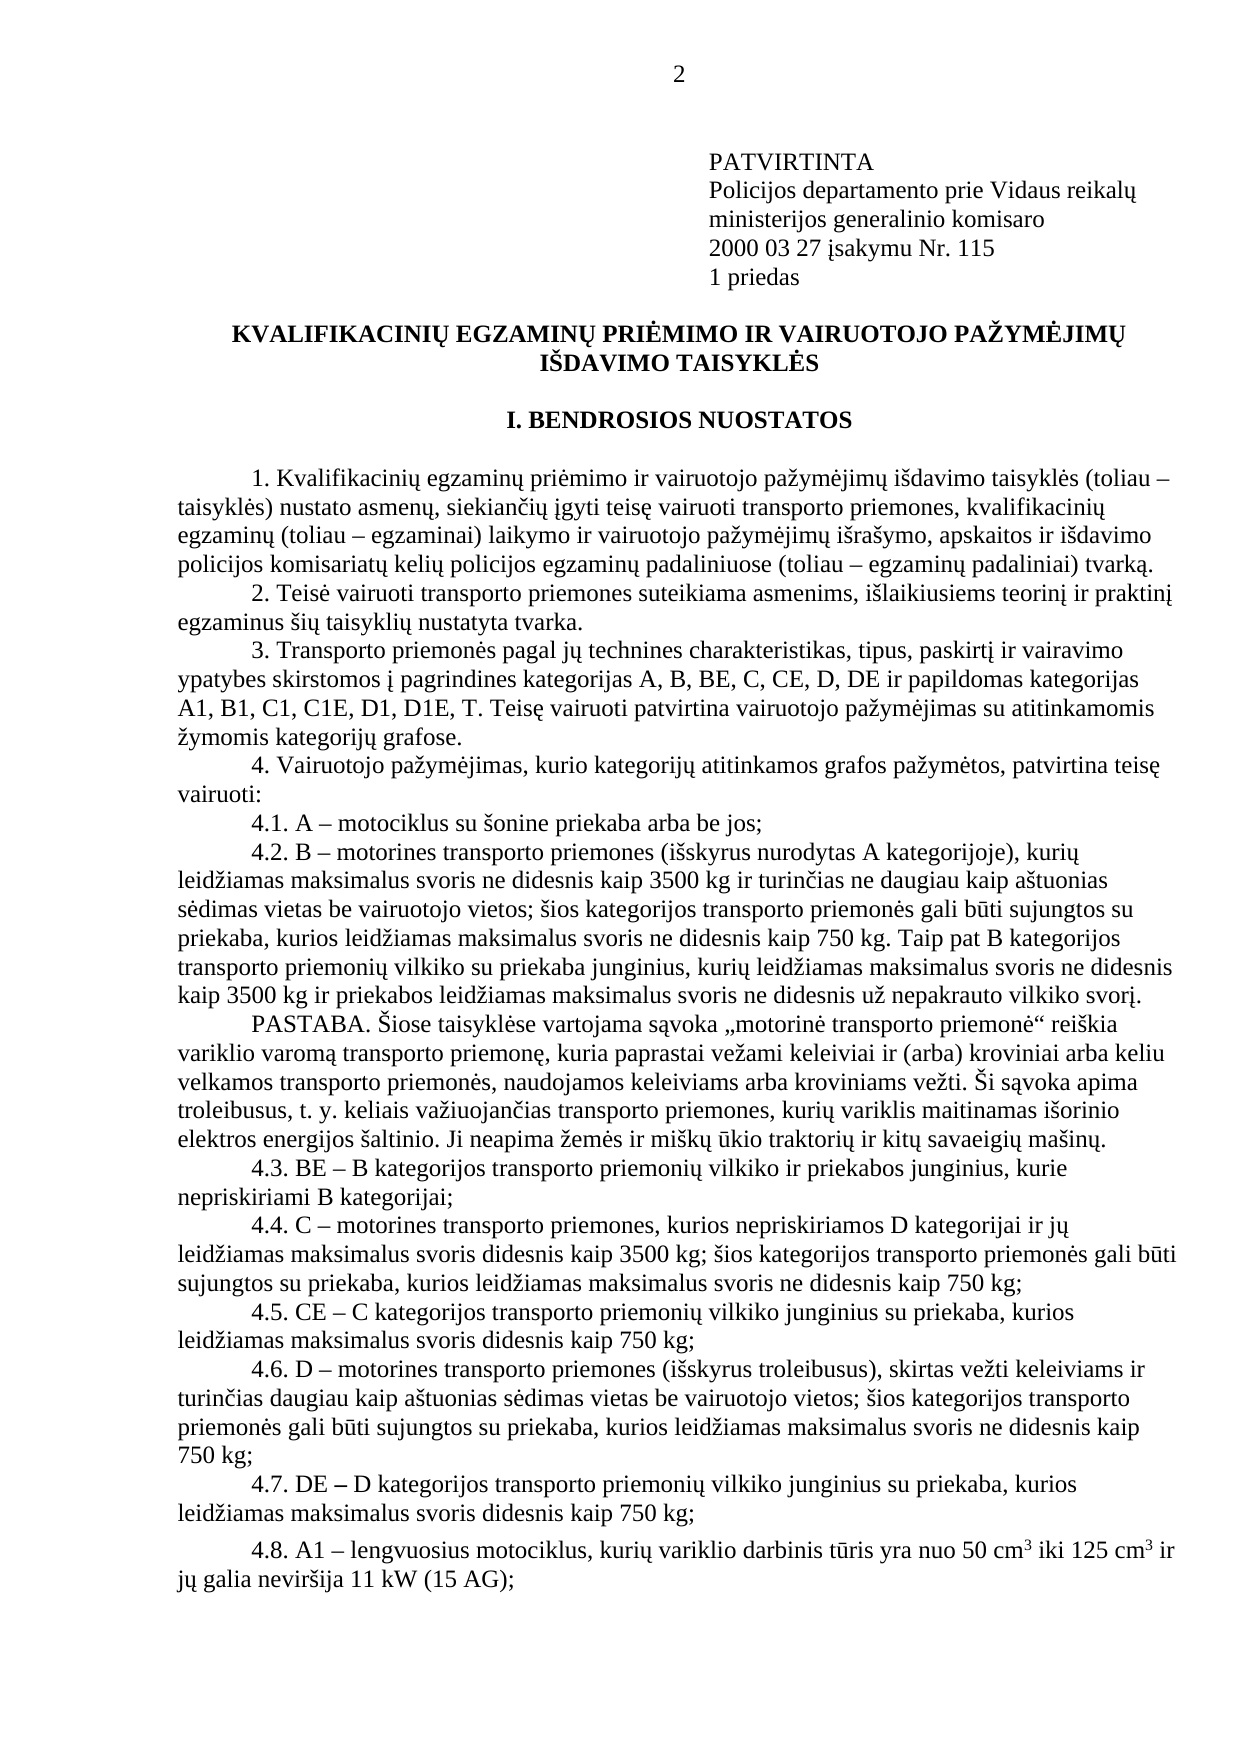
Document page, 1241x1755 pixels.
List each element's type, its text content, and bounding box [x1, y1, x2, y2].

text 4.3. BE – B kategorijos transporto priemonių vilkiko ir priekabos junginius, kurie nepriskiriami B kategorijai; [177, 1153, 1181, 1211]
text 4.7. DE – D kategorijos transporto priemonių vilkiko junginius su priekaba, kurios leidžiamas maksimalus svoris didesnis kaip 750 kg; [177, 1469, 1181, 1527]
text 2000 03 27 įsakymu Nr. 115 [177, 233, 1181, 262]
text 4.8. A1 – lengvuosius motociklus, kurių variklio darbinis tūris yra nuo 50 cm3 iki 125 cm3 ir jų galia neviršija 11 kW (15 AG); [177, 1527, 1181, 1593]
text PASTABA. Šiose taisyklėse vartojama sąvoka „motorinė transporto priemonė“ reiškia variklio varomą transporto priemonę, kuria paprastai vežami keleiviai ir (arba) kroviniai arba keliu velkamos transporto priemonės, naudojamos keleiviams arba kroviniams vežti. Ši sąvoka apima troleibusus, t. y. keliais važiuojančias transporto priemones, kurių variklis maitinamas išorinio elektros energijos šaltinio. Ji neapima žemės ir miškų ūkio traktorių ir kitų savaeigių mašinų. [177, 1009, 1181, 1153]
text ministerijos generalinio komisaro [177, 204, 1181, 233]
text PATVIRTINTA [177, 147, 1181, 176]
text 4.6. D – motorines transporto priemones (išskyrus troleibusus), skirtas vežti keleiviams ir turinčias daugiau kaip aštuonias sėdimas vietas be vairuotojo vietos; šios kategorijos transporto priemonės gali būti sujungtos su priekaba, kurios leidžiamas maksimalus svoris ne didesnis kaip 750 kg; [177, 1354, 1181, 1469]
text 1. Kvalifikacinių egzaminų priėmimo ir vairuotojo pažymėjimų išdavimo taisyklės (toliau – taisyklės) nustato asmenų, siekiančių įgyti teisę vairuoti transporto priemones, kvalifikacinių egzaminų (toliau – egzaminai) laikymo ir vairuotojo pažymėjimų išrašymo, apskaitos ir išdavimo policijos komisariatų kelių policijos egzaminų padaliniuose (toliau – egzaminų padaliniai) tvarką. [177, 463, 1181, 578]
text 4.5. CE – C kategorijos transporto priemonių vilkiko junginius su priekaba, kurios leidžiamas maksimalus svoris didesnis kaip 750 kg; [177, 1297, 1181, 1354]
text Policijos departamento prie Vidaus reikalų [177, 176, 1181, 204]
text 4.4. C – motorines transporto priemones, kurios nepriskiriamos D kategorijai ir jų leidžiamas maksimalus svoris didesnis kaip 3500 kg; šios kategorijos transporto priemonės gali būti sujungtos su priekaba, kurios leidžiamas maksimalus svoris ne didesnis kaip 750 kg; [177, 1211, 1181, 1297]
text 4.2. B – motorines transporto priemones (išskyrus nurodytas A kategorijoje), kurių leidžiamas maksimalus svoris ne didesnis kaip 3500 kg ir turinčias ne daugiau kaip aštuonias sėdimas vietas be vairuotojo vietos; šios kategorijos transporto priemonės gali būti sujungtos su priekaba, kurios leidžiamas maksimalus svoris ne didesnis kaip 750 kg. Taip pat B kategorijos transporto priemonių vilkiko su priekaba junginius, kurių leidžiamas maksimalus svoris ne didesnis kaip 3500 kg ir priekabos leidžiamas maksimalus svoris ne didesnis už nepakrauto vilkiko svorį. [177, 837, 1181, 1009]
text 4.1. A – motociklus su šonine priekaba arba be jos; [177, 808, 1181, 837]
text KVALIFIKACINIŲ EGZAMINŲ PRIĖMIMO IR VAIRUOTOJO PAŽYMĖJIMŲ IŠDAVIMO TAISYKLĖS [177, 319, 1181, 377]
text 3. Transporto priemonės pagal jų technines charakteristikas, tipus, paskirtį ir vairavimo ypatybes skirstomos į pagrindines kategorijas A, B, BE, C, CE, D, DE ir papildomas kategorijas A1, B1, C1, C1E, D1, D1E, T. Teisę vairuoti patvirtina vairuotojo pažymėjimas su atitinkamomis žymomis kategorijų grafose. [177, 636, 1181, 751]
text 2. Teisė vairuoti transporto priemones suteikiama asmenims, išlaikiusiems teorinį ir praktinį egzaminus šių taisyklių nustatyta tvarka. [177, 578, 1181, 636]
text I. BENDROSIOS NUOSTATOS [177, 406, 1181, 434]
text 4. Vairuotojo pažymėjimas, kurio kategorijų atitinkamos grafos pažymėtos, patvirtina teisę vairuoti: [177, 751, 1181, 808]
text 1 priedas [177, 262, 1181, 291]
